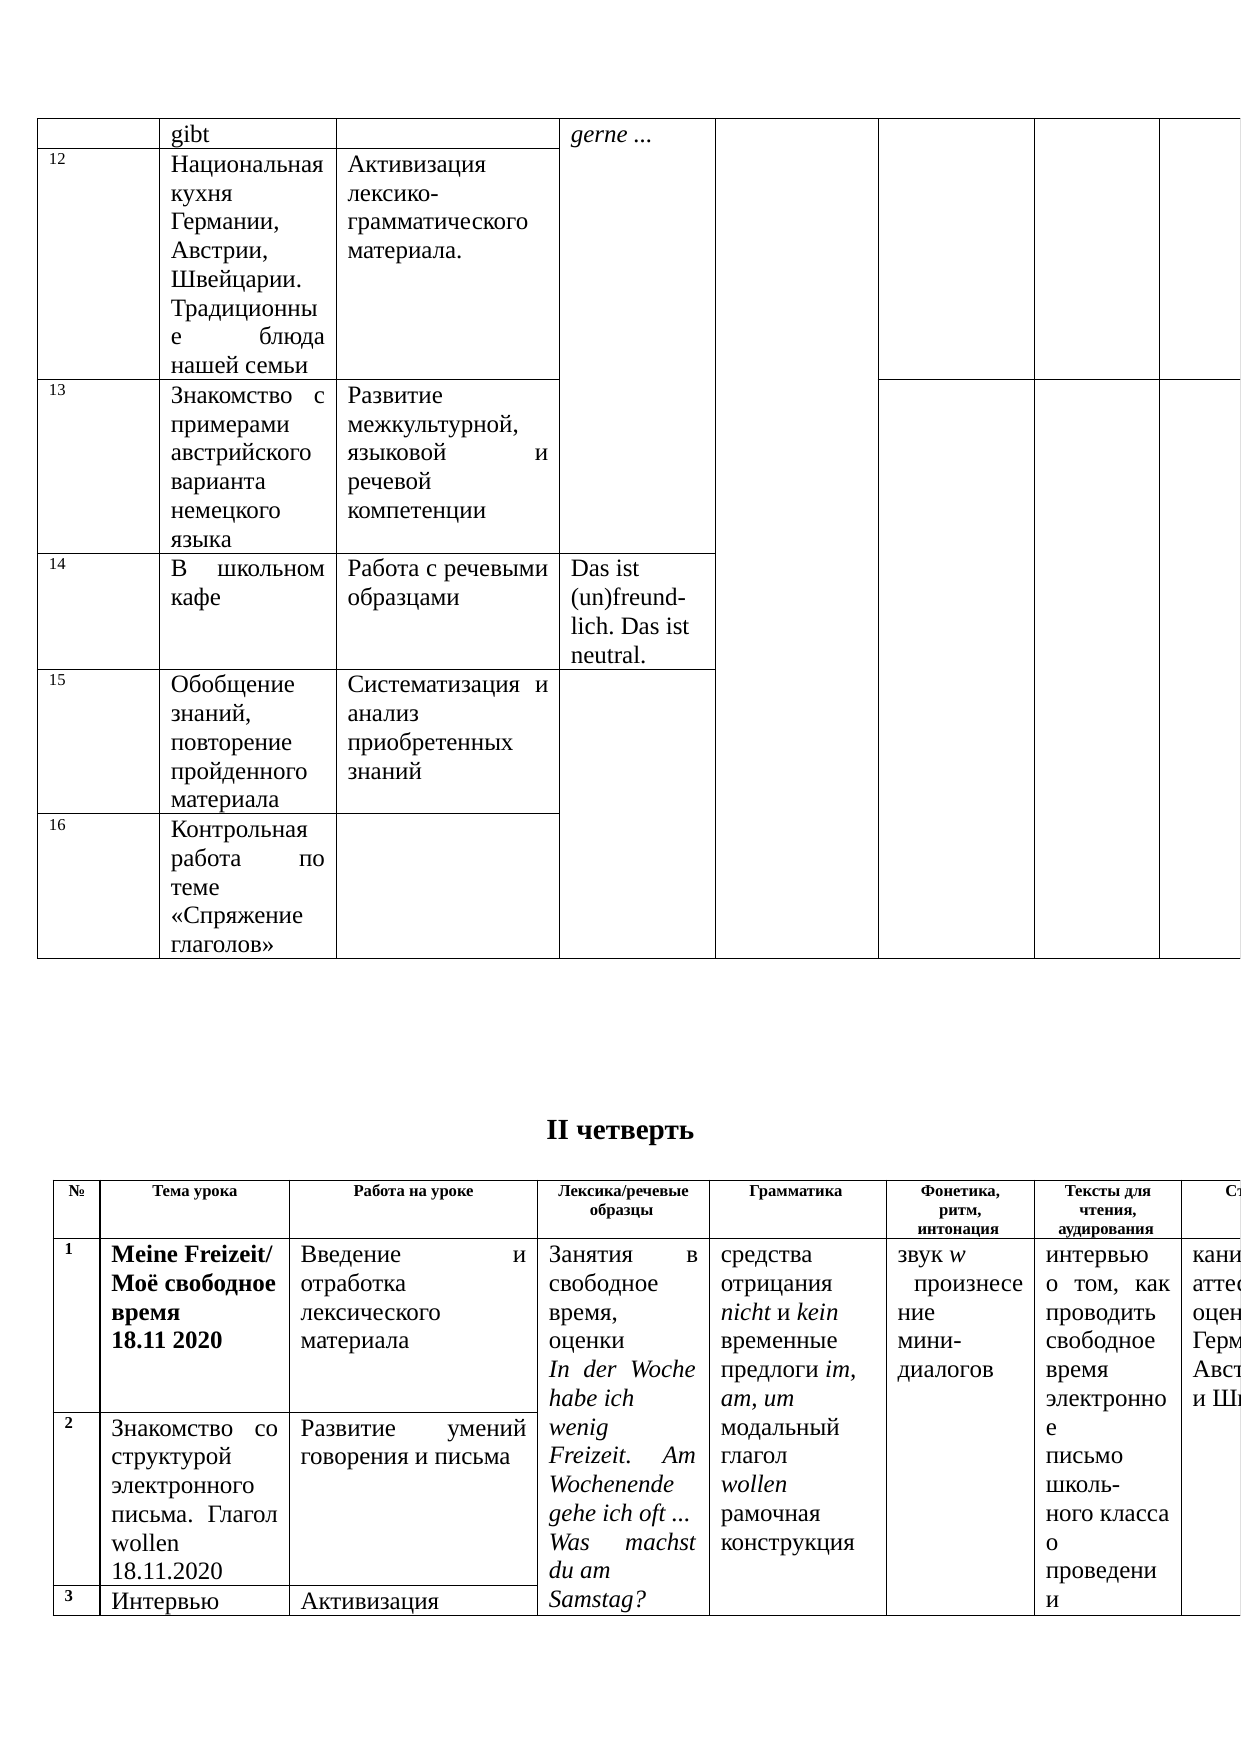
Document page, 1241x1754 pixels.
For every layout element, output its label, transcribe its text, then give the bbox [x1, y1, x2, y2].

table_cell 16 [38, 814, 159, 958]
table_cell Интервью [101, 1586, 289, 1615]
table_cell звук w произнесение мини-диалогов [887, 1239, 1034, 1615]
table_cell интервью о том, как проводить свободное время электронное письмо школь- ного класса о проведении [1035, 1239, 1181, 1615]
table_cell В школьном кафе [160, 554, 336, 668]
table_cell Meine Freizeit/ Моё свободное время 18.11 2020 [101, 1239, 289, 1412]
table_cell Знакомство с примерами австрийского варианта немецкого языка [160, 380, 336, 552]
table_cell [1035, 119, 1159, 379]
table_cell 13 [38, 380, 159, 552]
table_cell Национальная кухня Германии, Австрии, Швейцарии. Традиционные блюда нашей семьи [160, 149, 336, 379]
table_header Грамматика [710, 1181, 886, 1238]
table_cell 15 [38, 670, 159, 813]
table_cell 14 [38, 554, 159, 668]
table_cell каникулы, аттестация и оценки в Германии, Австрии и Швейцарии [1182, 1239, 1240, 1615]
table_cell [1160, 380, 1240, 958]
table_cell Обобщение знаний, повторение пройденного материала [160, 670, 336, 813]
table_cell [337, 119, 559, 148]
table_cell средства отрицания nicht и kein временные предлоги im, am, um модальный глагол wollen рамочная конструкция [710, 1239, 886, 1615]
table_cell gerne ... [560, 119, 715, 552]
table_cell привычки в еде разных учеников особенности кухни в Германии, Австрии и Швейцарии кафе на Пратере [1160, 119, 1240, 379]
table_header Лексика/речевые образцы [538, 1181, 709, 1238]
table_cell Введение и отработка лексического материала [290, 1239, 537, 1412]
table_cell 12 [38, 149, 159, 379]
table_cell Развитие умений говорения и письма [290, 1413, 537, 1585]
table_cell Занятия в свободное время, оценки In der Woche habe ich wenig Freizeit. Am Wochenende gehe ich oft ... Was machst du am Samstag? [538, 1239, 709, 1615]
table_cell Знакомство со структурой электронного письма. Глагол wollen 18.11.2020 [101, 1413, 289, 1585]
table_cell [38, 119, 159, 148]
table_header Тексты для чтения, аудирования [1035, 1181, 1181, 1238]
table_cell Работа с речевыми образцами [337, 554, 559, 668]
table_header Работа на уроке [290, 1181, 537, 1238]
table_cell Активизация [290, 1586, 537, 1615]
table_cell [879, 119, 1034, 379]
table_cell Das ist (un)freund-lich. Das ist neutral. [560, 554, 715, 668]
table_cell Активизация лексико-грамматического материала. [337, 149, 559, 379]
table_cell Развитие межкультурной, языковой и речевой компетенции [337, 380, 559, 552]
table_cell [560, 670, 715, 958]
text II четверть [118, 1112, 1122, 1146]
table_cell 2 [54, 1413, 99, 1585]
table_cell [337, 814, 559, 958]
table_header Страноведение/проекты [1182, 1181, 1240, 1238]
table_header Тема урока [101, 1181, 289, 1238]
table_header № [54, 1181, 99, 1238]
table_cell Систематизация и анализ приобретенных знаний [337, 670, 559, 813]
table_cell 3 [54, 1586, 99, 1615]
table_cell Контрольная работа по теме «Спряжение глаголов» [160, 814, 336, 958]
table_cell [716, 119, 878, 958]
table_header Фонетика, ритм, интонация [887, 1181, 1034, 1238]
table_cell [1035, 380, 1159, 958]
table_cell 1 [54, 1239, 99, 1412]
table_cell [879, 380, 1034, 958]
table_cell gibt [160, 119, 336, 148]
